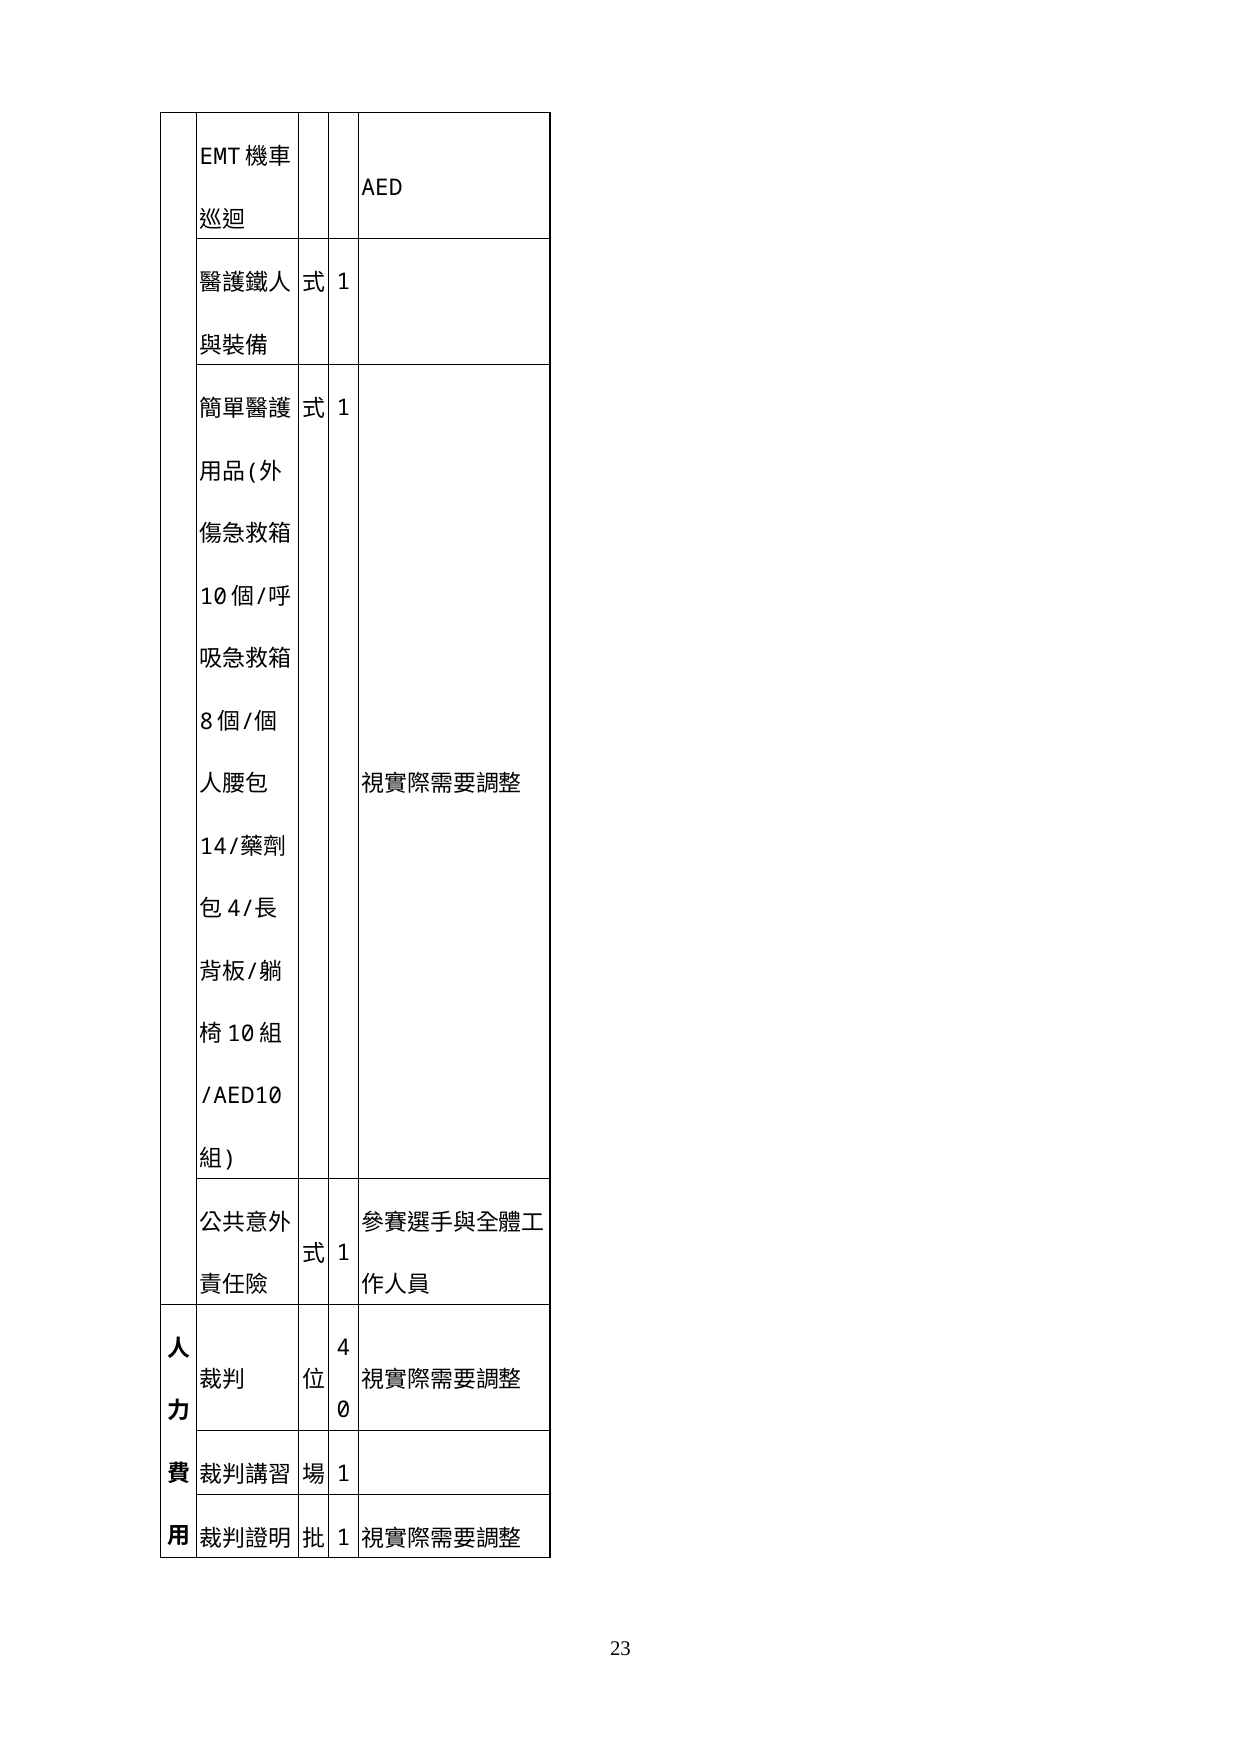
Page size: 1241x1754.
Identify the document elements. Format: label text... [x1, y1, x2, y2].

table_cell [691, 364, 859, 1178]
table_cell 批 [299, 1495, 328, 1557]
table_cell 裁判證明 [197, 1495, 298, 1557]
table_cell [691, 238, 859, 364]
table_cell [551, 238, 691, 364]
table_cell [329, 113, 358, 238]
table_cell [859, 1430, 1026, 1493]
table_cell [551, 1304, 691, 1430]
table_cell 人力費用 [161, 1305, 196, 1557]
table_cell 1 [329, 1495, 358, 1557]
table_cell 式 [299, 239, 328, 364]
table_cell [859, 112, 1026, 238]
table_cell 視實際需要調整 [359, 365, 549, 1178]
table_cell [859, 1494, 1026, 1557]
table_cell 公共意外責任險 [197, 1179, 298, 1304]
table_cell [551, 1430, 691, 1493]
table_cell [859, 1178, 1026, 1304]
table_cell [161, 113, 196, 1304]
table_cell 簡單醫護用品(外傷急救箱10個/呼吸急救箱8個/個人腰包14/藥劑包4/長背板/躺椅10組/AED10組) [197, 365, 298, 1178]
table_cell [359, 239, 549, 364]
table_cell AED [359, 113, 549, 238]
table_cell 參賽選手與全體工作人員 [359, 1179, 549, 1304]
table_cell 位 [299, 1305, 328, 1430]
table_cell 式 [299, 365, 328, 1178]
table_cell [859, 1304, 1026, 1430]
table_cell 裁判 [197, 1305, 298, 1430]
table_cell 1 [329, 1431, 358, 1493]
table_cell [551, 112, 691, 238]
table_cell [691, 1178, 859, 1304]
table_cell EMT機車巡迴 [197, 113, 298, 238]
table_cell [859, 238, 1026, 364]
table_cell 視實際需要調整 [359, 1495, 549, 1557]
table_cell 1 [329, 239, 358, 364]
table_cell [691, 1430, 859, 1493]
table_cell [859, 364, 1026, 1178]
table_cell [551, 364, 691, 1178]
table_cell [299, 113, 328, 238]
table_cell 裁判講習 [197, 1431, 298, 1493]
table_cell [691, 112, 859, 238]
table_cell [359, 1431, 549, 1493]
table_cell [691, 1494, 859, 1557]
table_cell 式 [299, 1179, 328, 1304]
table_cell [691, 1304, 859, 1430]
table_cell 場 [299, 1431, 328, 1493]
table_cell 視實際需要調整 [359, 1305, 549, 1430]
table_cell [551, 1494, 691, 1557]
table_cell [551, 1178, 691, 1304]
table_cell 1 [329, 365, 358, 1178]
table_cell 40 [329, 1305, 358, 1430]
table_cell 1 [329, 1179, 358, 1304]
table_cell 醫護鐵人與裝備 [197, 239, 298, 364]
